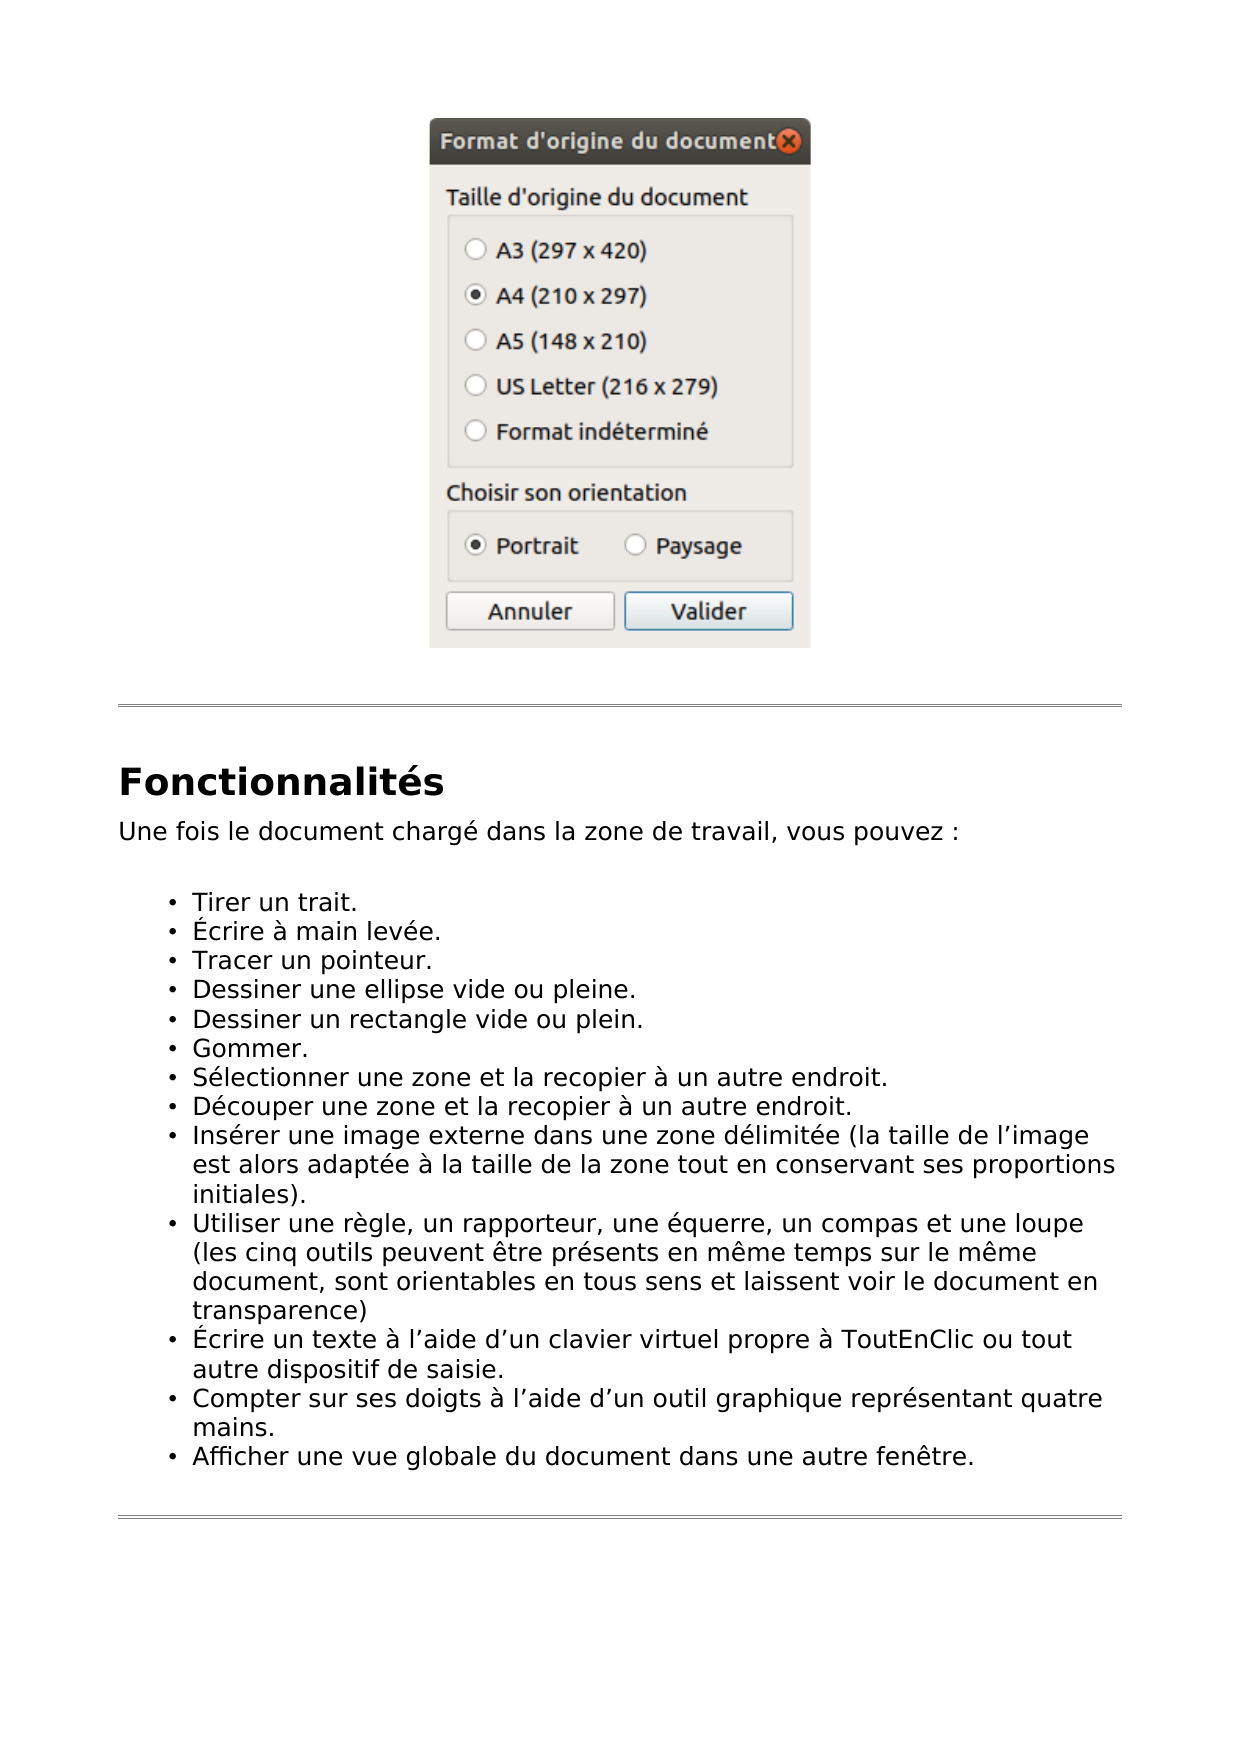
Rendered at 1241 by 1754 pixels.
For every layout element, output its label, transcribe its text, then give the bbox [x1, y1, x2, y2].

list Utiliser une règle, un rapporteur, une équerre, un compas et une loupe (les cinq outils peuvent être présents en même temps sur le même document, sont orientables en tous sens et laissent voir le document en transparence) [177, 1209, 1122, 1326]
list Dessiner un rectangle vide ou plein. [177, 1005, 1122, 1034]
picture [429, 118, 811, 648]
list Tracer un pointeur. [177, 946, 1122, 976]
subtitle Fonctionnalités [118, 761, 1122, 804]
list Gommer. [177, 1034, 1122, 1063]
list Écrire un texte à l’aide d’un clavier virtuel propre à ToutEnClic ou tout autre dispositif de saisie. [177, 1326, 1122, 1384]
list Découper une zone et la recopier à un autre endroit. [177, 1092, 1122, 1121]
text Une fois le document chargé dans la zone de travail, vous pouvez : [118, 817, 1122, 846]
list Dessiner une ellipse vide ou pleine. [177, 976, 1122, 1005]
list Tirer un trait. [177, 888, 1122, 917]
list Compter sur ses doigts à l’aide d’un outil graphique représentant quatre mains. [177, 1384, 1122, 1442]
list Écrire à main levée. [177, 917, 1122, 946]
list Sélectionner une zone et la recopier à un autre endroit. [177, 1063, 1122, 1092]
list Afficher une vue globale du document dans une autre fenêtre. [177, 1442, 1122, 1471]
list Insérer une image externe dans une zone délimitée (la taille de l’image est alors adaptée à la taille de la zone tout en conservant ses proportions initiales). [177, 1121, 1122, 1209]
